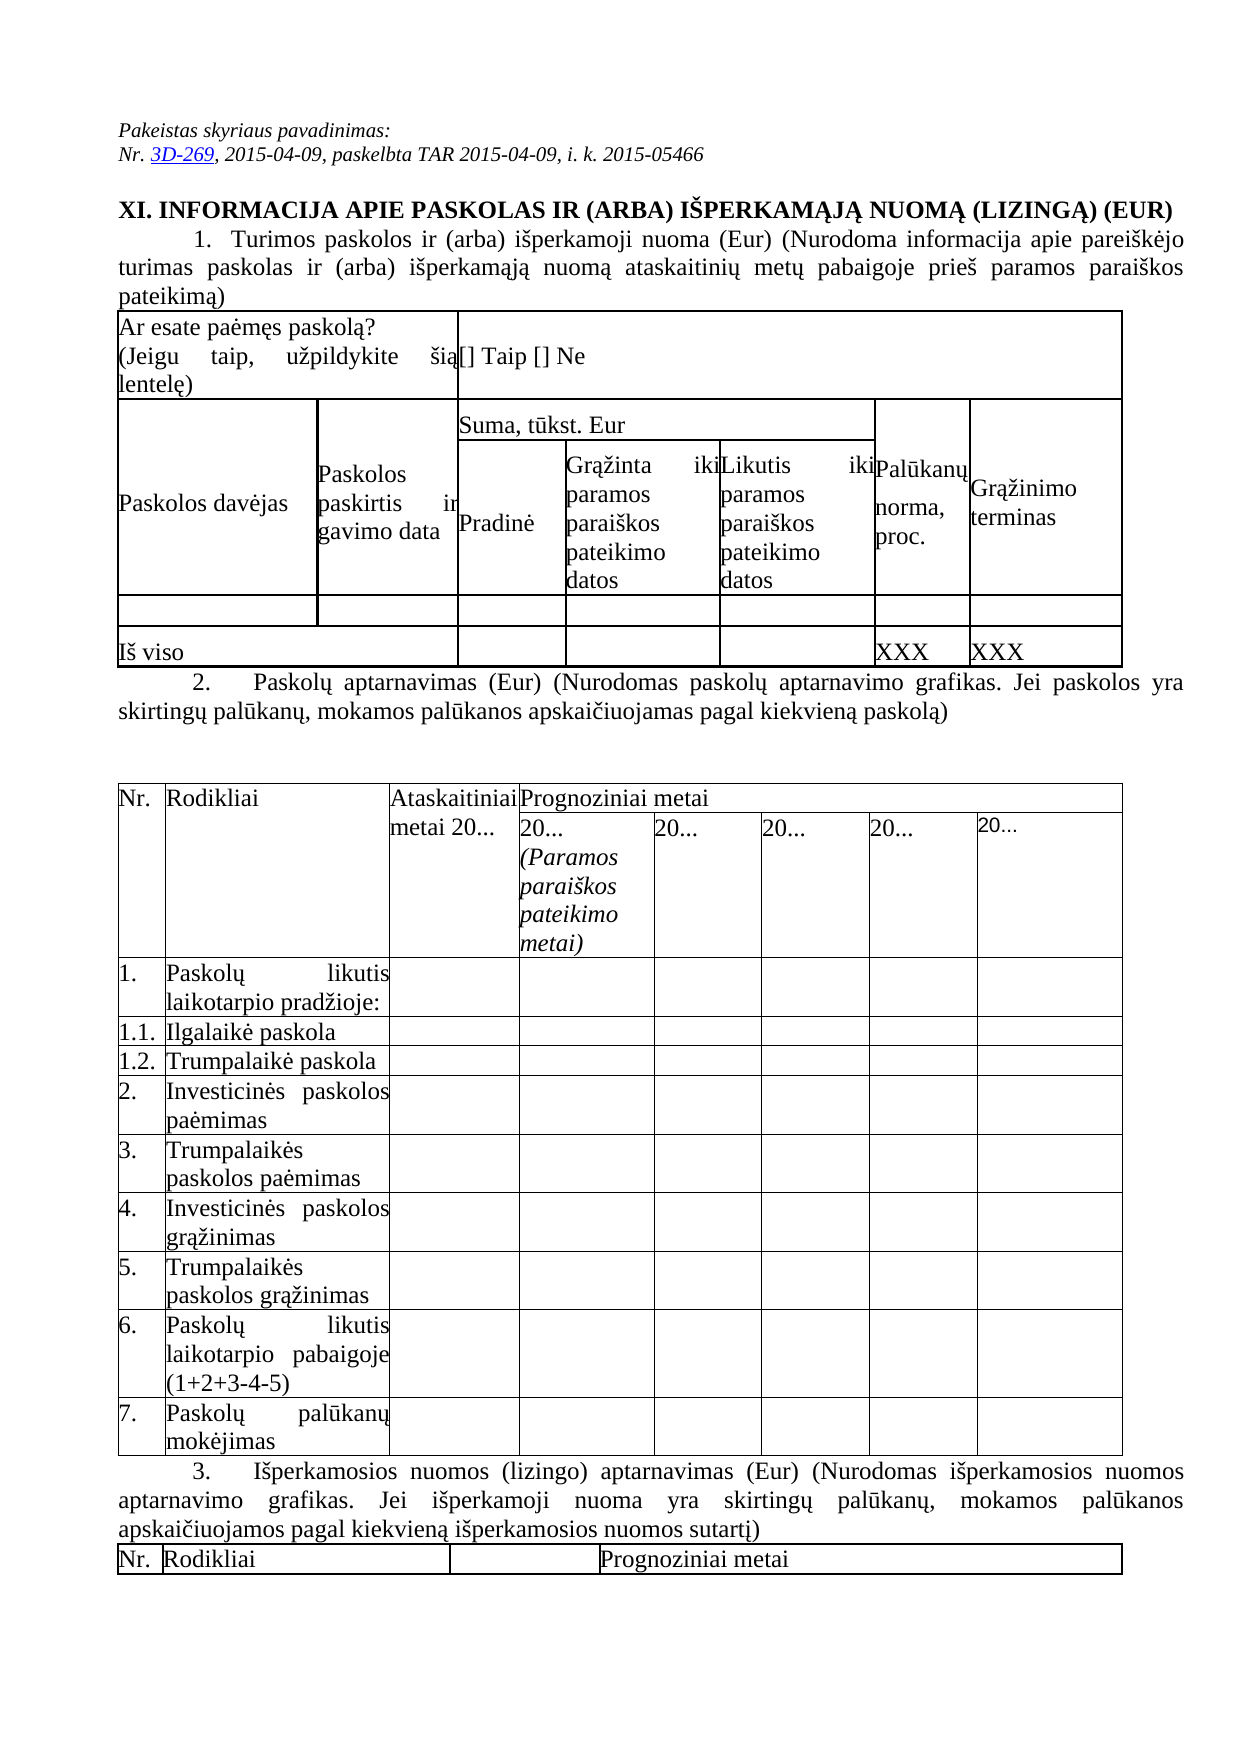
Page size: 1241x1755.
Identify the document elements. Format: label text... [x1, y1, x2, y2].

table_cell [390, 1252, 519, 1309]
table_cell Paskolų likutis laikotarpio pabaigoje (1+2+3-4-5) [166, 1310, 389, 1397]
table_cell [655, 958, 761, 1016]
table_cell Grąžinimo terminas [971, 400, 1121, 594]
table_cell [978, 1252, 1122, 1309]
table_cell [567, 627, 719, 665]
text Pakeistas skyriaus pavadinimas: [118, 118, 1184, 142]
table_cell Ilgalaikė paskola [166, 1017, 389, 1045]
table_cell [520, 958, 654, 1016]
table_cell [390, 1398, 519, 1455]
table_cell [459, 627, 565, 665]
table_cell [655, 1193, 761, 1251]
table_cell [520, 1193, 654, 1251]
table_header [] Taip [] Ne [459, 312, 1121, 398]
table_cell [978, 1046, 1122, 1075]
table_cell XXX [971, 627, 1121, 665]
table_cell [978, 1310, 1122, 1397]
table_cell [567, 596, 719, 625]
table_header Prognoziniai metai [520, 784, 1122, 812]
table_cell [978, 1076, 1122, 1134]
table_cell [655, 1310, 761, 1397]
table_cell Iš viso [119, 627, 457, 665]
table_cell [870, 1076, 977, 1134]
table_cell [762, 1398, 869, 1455]
text 1. Turimos paskolos ir (arba) išperkamoji nuoma (Eur) (Nurodoma informacija apie pareiškėjo turimas paskolas ir (arba) išperkamąją nuomą ataskaitinių metų pabaigoje prieš paramos paraiškos pateikimą) [118, 224, 1184, 310]
table_cell Paskolos paskirtis ir gavimo data [319, 400, 457, 594]
table_cell Investicinės paskolos grąžinimas [166, 1193, 389, 1251]
table_cell [870, 1017, 977, 1045]
table_cell Trumpalaikės paskolos grąžinimas [166, 1252, 389, 1309]
table_cell Suma, tūkst. Eur [459, 400, 874, 439]
table_cell [459, 596, 565, 625]
table_cell [520, 1076, 654, 1134]
table_cell [119, 596, 316, 625]
table_cell Paskolų likutis laikotarpio pradžioje: [166, 958, 389, 1016]
table_cell [390, 1046, 519, 1075]
table_cell 1.1. [119, 1017, 165, 1045]
table_cell [978, 1398, 1122, 1455]
table_cell 20... [762, 813, 869, 957]
table_cell [978, 958, 1122, 1016]
table_cell 20... [978, 813, 1122, 957]
table_cell [870, 1398, 977, 1455]
table_cell Paskolos davėjas [119, 400, 316, 594]
table_cell Grąžinta iki paramos paraiškos pateikimo datos [567, 441, 719, 594]
table_cell [520, 1398, 654, 1455]
table_cell [870, 1252, 977, 1309]
table_cell [390, 1193, 519, 1251]
table_header [451, 1545, 599, 1573]
table_header Nr. [119, 1545, 162, 1573]
table_cell [762, 1046, 869, 1075]
table_cell 6. [119, 1310, 165, 1397]
table_cell 3. [119, 1135, 165, 1192]
table_cell [390, 1017, 519, 1045]
table_cell [870, 1310, 977, 1397]
table_cell Trumpalaikė paskola [166, 1046, 389, 1075]
table_cell [870, 1135, 977, 1192]
table_cell 5. [119, 1252, 165, 1309]
table_cell 4. [119, 1193, 165, 1251]
table_header Ar esate paėmęs paskolą? (Jeigu taip, užpildykite šią lentelę) [119, 312, 457, 398]
table_cell [762, 958, 869, 1016]
table_cell [655, 1398, 761, 1455]
table_cell [721, 627, 874, 665]
table_cell [390, 1135, 519, 1192]
table_cell 20... (Paramos paraiškos pateikimo metai) [520, 813, 654, 957]
table_header Nr. [119, 784, 165, 957]
table_cell [870, 1046, 977, 1075]
table_cell [762, 1135, 869, 1192]
table_cell [762, 1252, 869, 1309]
table_header Rodikliai [166, 784, 389, 957]
table_cell [655, 1076, 761, 1134]
table_cell [870, 1193, 977, 1251]
table_cell Pradinė [459, 441, 565, 594]
table_cell [520, 1017, 654, 1045]
table_cell [762, 1193, 869, 1251]
table_cell Likutis iki paramos paraiškos pateikimo datos [721, 441, 874, 594]
table_cell [655, 1017, 761, 1045]
table_cell [655, 1135, 761, 1192]
table_cell [390, 1076, 519, 1134]
table_cell [390, 1310, 519, 1397]
table_cell [876, 596, 969, 625]
table_cell [978, 1135, 1122, 1192]
table_cell [520, 1135, 654, 1192]
table_cell [655, 1046, 761, 1075]
table_cell [655, 1252, 761, 1309]
text 3. Išperkamosios nuomos (lizingo) aptarnavimas (Eur) (Nurodomas išperkamosios nuomos aptarnavimo grafikas. Jei išperkamoji nuoma yra skirtingų palūkanų, mokamos palūkanos apskaičiuojamos pagal kiekvieną išperkamosios nuomos sutartį) [118, 1456, 1184, 1542]
table_cell [319, 596, 457, 625]
table_cell XXX [876, 627, 969, 665]
table_cell 20... [655, 813, 761, 957]
text 2. Paskolų aptarnavimas (Eur) (Nurodomas paskolų aptarnavimo grafikas. Jei paskolos yra skirtingų palūkanų, mokamos palūkanos apskaičiuojamas pagal kiekvieną paskolą) [118, 667, 1184, 725]
table_header Rodikliai [164, 1545, 449, 1573]
table_cell Paskolų palūkanų mokėjimas [166, 1398, 389, 1455]
table_cell 20... [870, 813, 977, 957]
table_cell [762, 1310, 869, 1397]
table_header Ataskaitiniai metai 20... [390, 784, 519, 957]
table_cell 1.2. [119, 1046, 165, 1075]
text XI. INFORMACIJA APIE PASKOLAS IR (ARBA) IŠPERKAMĄJĄ NUOMĄ (LIZINGĄ) (EUR) [118, 195, 1184, 224]
table_cell 7. [119, 1398, 165, 1455]
table_cell Investicinės paskolos paėmimas [166, 1076, 389, 1134]
table_cell [978, 1193, 1122, 1251]
table_cell Palūkanų norma, proc. [876, 400, 969, 594]
table_cell [971, 596, 1121, 625]
table_cell [870, 958, 977, 1016]
table_cell [520, 1310, 654, 1397]
table_cell [762, 1017, 869, 1045]
table_cell [390, 958, 519, 1016]
table_header Prognoziniai metai [601, 1545, 1121, 1573]
table_cell Trumpalaikės paskolos paėmimas [166, 1135, 389, 1192]
table_cell [520, 1252, 654, 1309]
table_cell [520, 1046, 654, 1075]
text Nr. 3D-269, 2015-04-09, paskelbta TAR 2015-04-09, i. k. 2015-05466 [118, 142, 1184, 166]
table_cell 1. [119, 958, 165, 1016]
table_cell [721, 596, 874, 625]
table_cell 2. [119, 1076, 165, 1134]
table_cell [978, 1017, 1122, 1045]
table_cell [762, 1076, 869, 1134]
